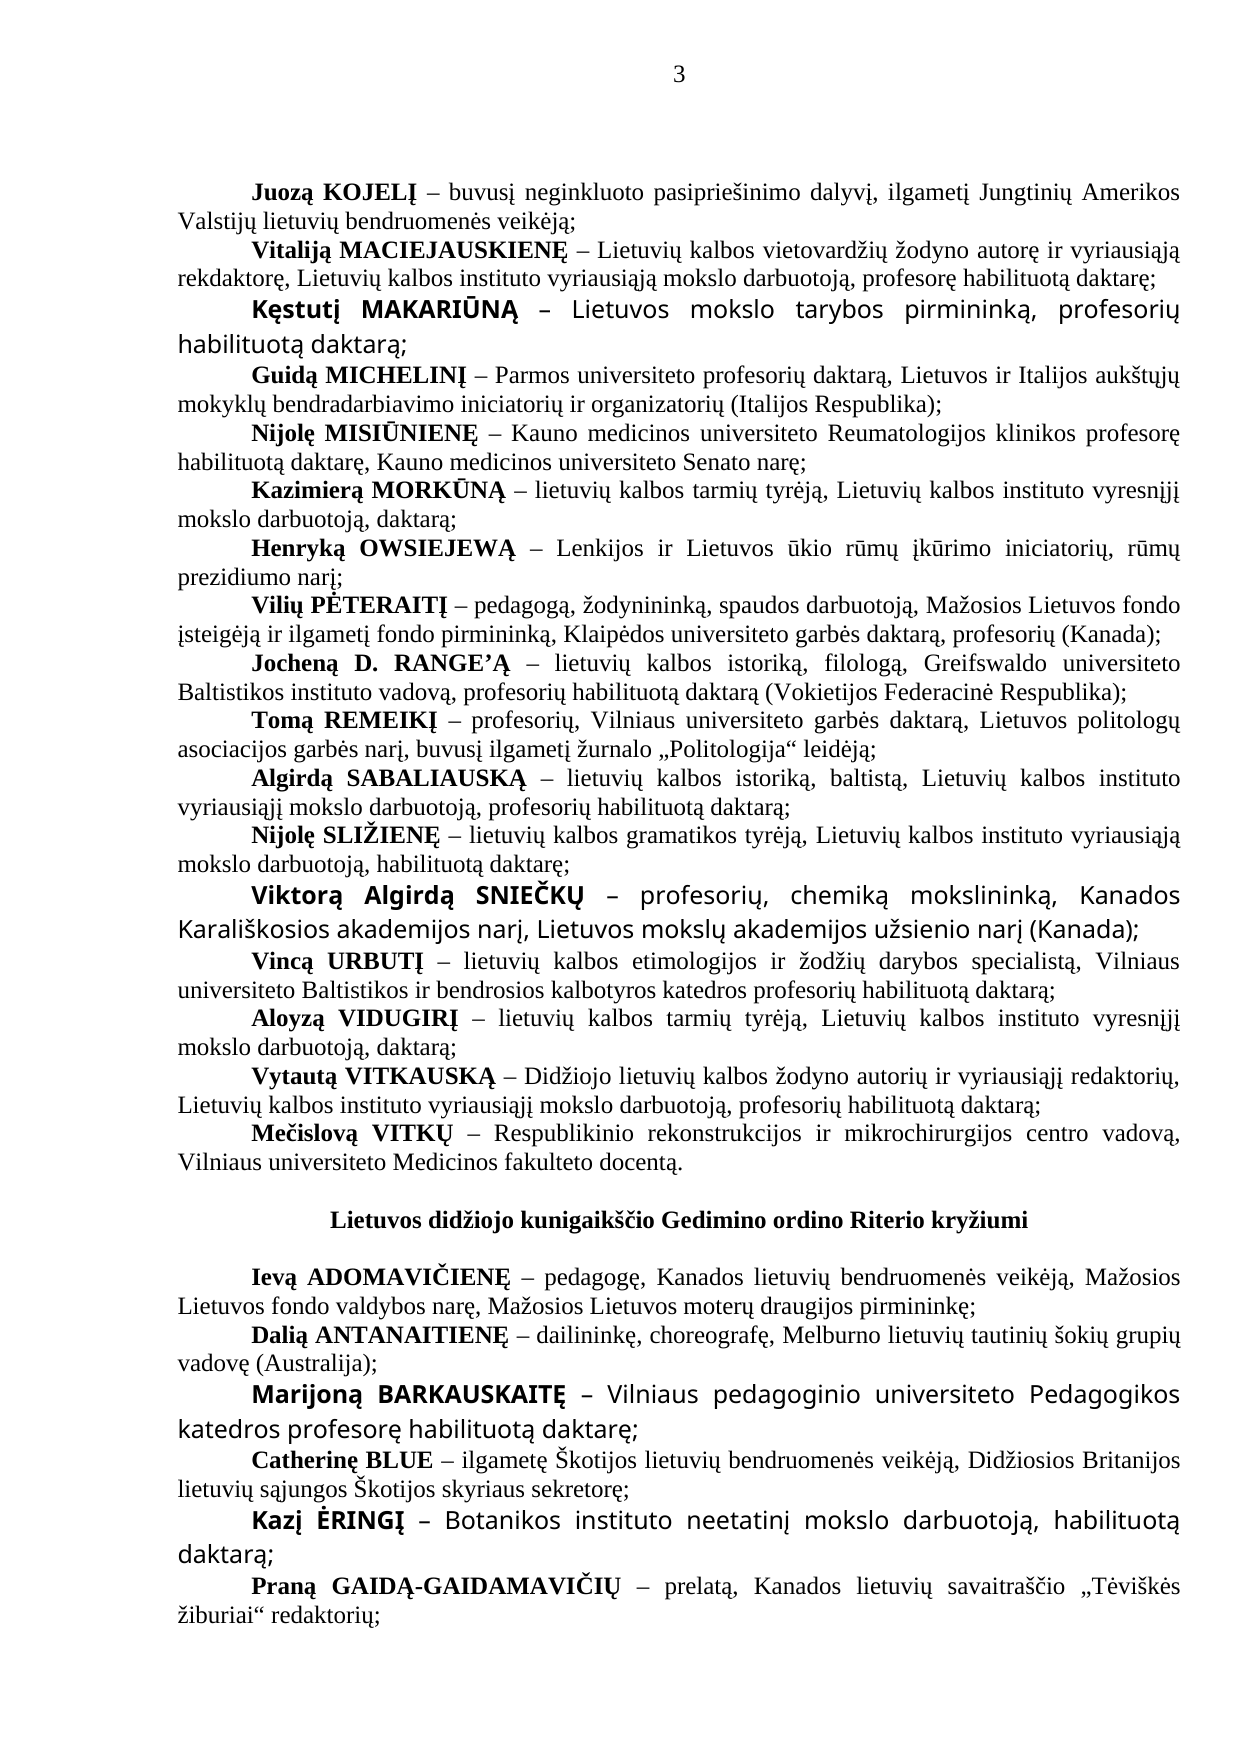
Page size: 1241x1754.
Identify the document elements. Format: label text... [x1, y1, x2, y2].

text Nijolę SLIŽIENĘ – lietuvių kalbos gramatikos tyrėją, Lietuvių kalbos instituto vyriausiąją mokslo darbuotoją, habilituotą daktarę; [177, 820, 1181, 878]
text Ievą ADOMAVIČIENĘ – pedagogę, Kanados lietuvių bendruomenės veikėją, Mažosios Lietuvos fondo valdybos narę, Mažosios Lietuvos moterų draugijos pirmininkę; [177, 1262, 1181, 1320]
text Mečislovą VITKŲ – Respublikinio rekonstrukcijos ir mikrochirurgijos centro vadovą, Vilniaus universiteto Medicinos fakulteto docentą. [177, 1118, 1181, 1176]
text Vilių PĖTERAITĮ – pedagogą, žodynininką, spaudos darbuotoją, Mažosios Lietuvos fondo įsteigėją ir ilgametį fondo pirmininką, Klaipėdos universiteto garbės daktarą, profesorių (Kanada); [177, 590, 1181, 648]
text Dalią ANTANAITIENĘ – dailininkę, choreografę, Melburno lietuvių tautinių šokių grupių vadovę (Australija); [177, 1320, 1181, 1377]
text Vytautą VITKAUSKĄ – Didžiojo lietuvių kalbos žodyno autorių ir vyriausiąjį redaktorių, Lietuvių kalbos instituto vyriausiąjį mokslo darbuotoją, profesorių habilituotą daktarą; [177, 1061, 1181, 1118]
text Vitaliją MACIEJAUSKIENĘ – Lietuvių kalbos vietovardžių žodyno autorę ir vyriausiąją rekdaktorę, Lietuvių kalbos instituto vyriausiąją mokslo darbuotoją, profesorę habilituotą daktarę; [177, 235, 1181, 292]
text Henryką OWSIEJEWĄ – Lenkijos ir Lietuvos ūkio rūmų įkūrimo iniciatorių, rūmų prezidiumo narį; [177, 533, 1181, 590]
text Jocheną D. RANGE’Ą – lietuvių kalbos istoriką, filologą, Greifswaldo universiteto Baltistikos instituto vadovą, profesorių habilituotą daktarą (Vokietijos Federacinė Respublika); [177, 648, 1181, 705]
text Vincą URBUTĮ – lietuvių kalbos etimologijos ir žodžių darybos specialistą, Vilniaus universiteto Baltistikos ir bendrosios kalbotyros katedros profesorių habilituotą daktarą; [177, 946, 1181, 1003]
text Kazimierą MORKŪNĄ – lietuvių kalbos tarmių tyrėją, Lietuvių kalbos instituto vyresnįjį mokslo darbuotoją, daktarą; [177, 475, 1181, 533]
text Praną GAIDĄ-GAIDAMAVIČIŲ – prelatą, Kanados lietuvių savaitraščio „Tėviškės žiburiai“ redaktorių; [177, 1571, 1181, 1628]
text Kęstutį MAKARIŪNĄ – Lietuvos mokslo tarybos pirmininką, profesorių habilituotą daktarą; [177, 292, 1181, 360]
text Guidą MICHELINĮ – Parmos universiteto profesorių daktarą, Lietuvos ir Italijos aukštųjų mokyklų bendradarbiavimo iniciatorių ir organizatorių (Italijos Respublika); [177, 360, 1181, 418]
text Kazį ĖRINGĮ – Botanikos instituto neetatinį mokslo darbuotoją, habilituotą daktarą; [177, 1503, 1181, 1571]
text Aloyzą VIDUGIRĮ – lietuvių kalbos tarmių tyrėją, Lietuvių kalbos instituto vyresnįjį mokslo darbuotoją, daktarą; [177, 1003, 1181, 1061]
text Catherinę BLUE – ilgametę Škotijos lietuvių bendruomenės veikėją, Didžiosios Britanijos lietuvių sąjungos Škotijos skyriaus sekretorę; [177, 1445, 1181, 1503]
text Algirdą SABALIAUSKĄ – lietuvių kalbos istoriką, baltistą, Lietuvių kalbos instituto vyriausiąjį mokslo darbuotoją, profesorių habilituotą daktarą; [177, 763, 1181, 820]
text Lietuvos didžiojo kunigaikščio Gedimino ordino Riterio kryžiumi [177, 1205, 1181, 1233]
text Juozą KOJELĮ – buvusį neginkluoto pasipriešinimo dalyvį, ilgametį Jungtinių Amerikos Valstijų lietuvių bendruomenės veikėją; [177, 177, 1181, 235]
text Viktorą Algirdą SNIEČKŲ – profesorių, chemiką mokslininką, Kanados Karališkosios akademijos narį, Lietuvos mokslų akademijos užsienio narį (Kanada); [177, 878, 1181, 946]
text Nijolę MISIŪNIENĘ – Kauno medicinos universiteto Reumatologijos klinikos profesorę habilituotą daktarę, Kauno medicinos universiteto Senato narę; [177, 418, 1181, 475]
text Marijoną BARKAUSKAITĘ – Vilniaus pedagoginio universiteto Pedagogikos katedros profesorę habilituotą daktarę; [177, 1377, 1181, 1445]
text Tomą REMEIKĮ – profesorių, Vilniaus universiteto garbės daktarą, Lietuvos politologų asociacijos garbės narį, buvusį ilgametį žurnalo „Politologija“ leidėją; [177, 705, 1181, 763]
